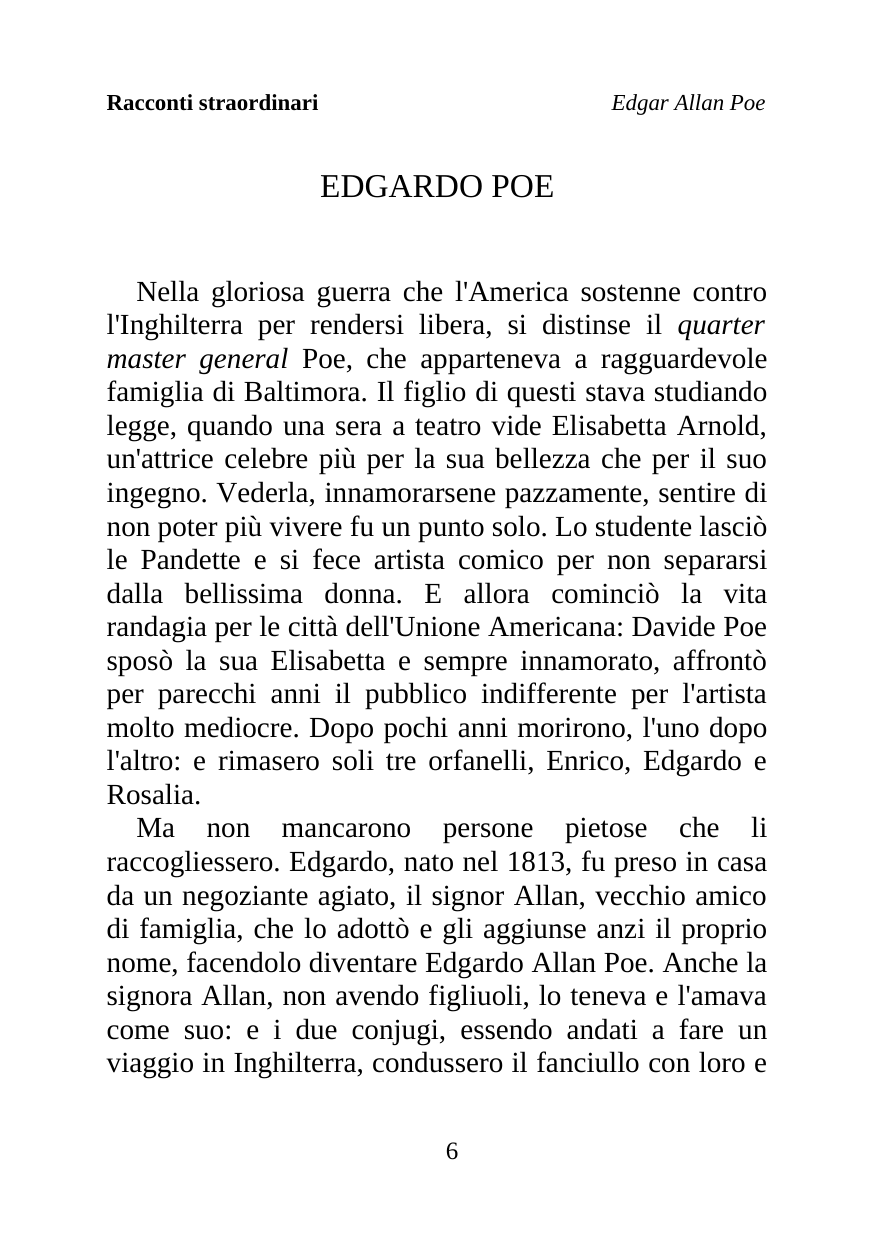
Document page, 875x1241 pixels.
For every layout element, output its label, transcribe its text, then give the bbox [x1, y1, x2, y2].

subtitle EDGARDO POE [106, 166, 768, 205]
text Nella gloriosa guerra che l'America sostenne contro l'Inghilterra per rendersi libera, si distinse il quarter master general Poe, che apparteneva a ragguardevole famiglia di Baltimora. Il figlio di questi stava studiando legge, quando una sera a teatro vide Elisabetta Arnold, un'attrice celebre più per la sua bellezza che per il suo ingegno. Vederla, innamorarsene pazzamente, sentire di non poter più vivere fu un punto solo. Lo studente lasciò le Pandette e si fece artista comico per non separarsi dalla bellissima donna. E allora cominciò la vita randagia per le città dell'Unione Americana: Davide Poe sposò la sua Elisabetta e sempre innamorato, affrontò per parecchi anni il pubblico indifferente per l'artista molto mediocre. Dopo pochi anni morirono, l'uno dopo l'altro: e rimasero soli tre orfanelli, Enrico, Edgardo e Rosalia. [106, 274, 768, 811]
text Ma non mancarono persone pietose che li raccogliessero. Edgardo, nato nel 1813, fu preso in casa da un negoziante agiato, il signor Allan, vecchio amico di famiglia, che lo adottò e gli aggiunse anzi il proprio nome, facendolo diventare Edgardo Allan Poe. Anche la signora Allan, non avendo figliuoli, lo teneva e l'amava come suo: e i due conjugi, essendo andati a fare un viaggio in Inghilterra, condussero il fanciullo con loro e [106, 811, 768, 1079]
